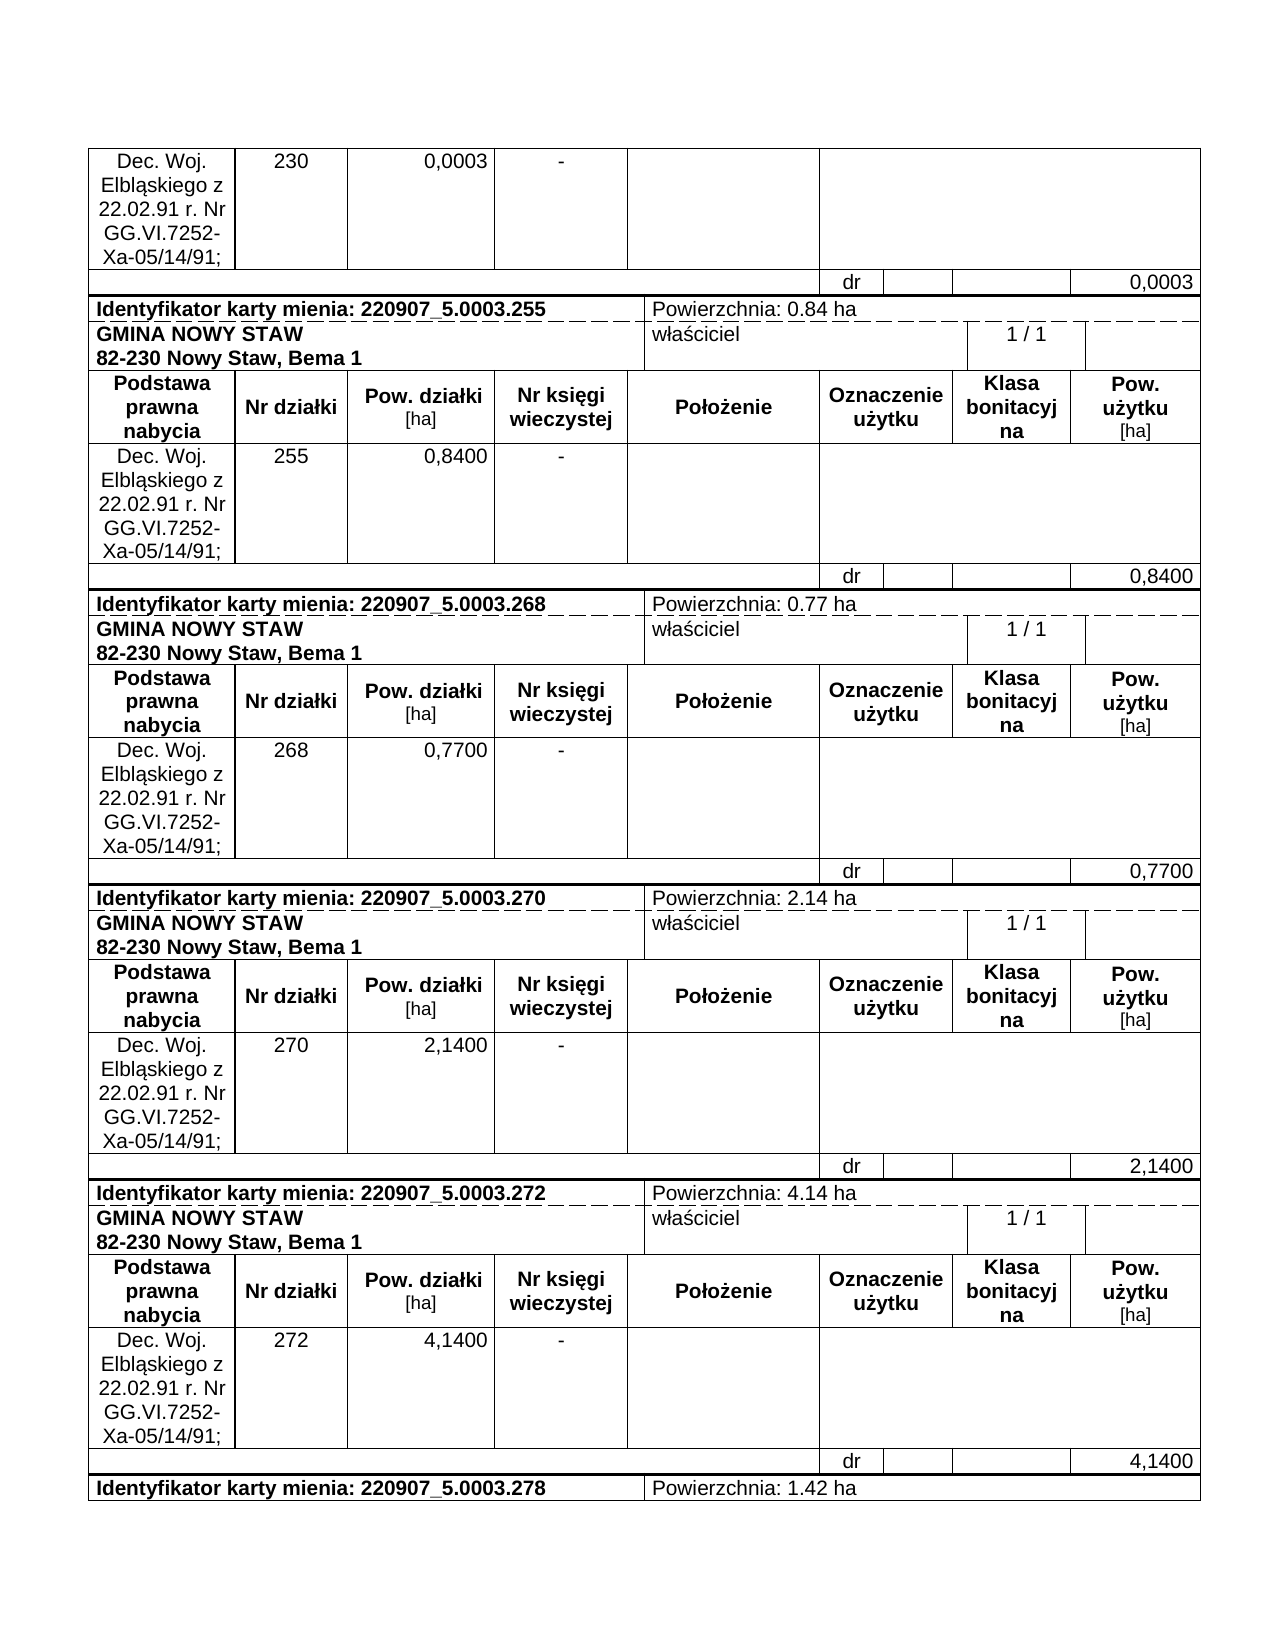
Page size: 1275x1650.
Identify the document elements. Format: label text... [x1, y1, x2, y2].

table_cell - [495, 149, 627, 268]
table_cell [89, 1154, 819, 1178]
table_cell [884, 564, 952, 588]
table_cell 255 [236, 444, 347, 563]
table_cell 0,0003 [1071, 270, 1200, 293]
table_cell GMINA NOWY STAW 82-230 Nowy Staw, Bema 1 [89, 321, 644, 369]
table_cell [628, 738, 819, 858]
table_cell [628, 1033, 819, 1153]
table_cell 272 [236, 1328, 347, 1448]
table_cell Powierzchnia: 4.14 ha [645, 1181, 1200, 1205]
table_cell [820, 149, 1200, 268]
table_cell Nr księgi wieczystej [495, 960, 627, 1032]
table_cell 0,8400 [348, 444, 494, 563]
table_cell Pow. działki [ha] [348, 1255, 494, 1327]
table_cell 268 [236, 738, 347, 858]
table_cell [884, 859, 952, 883]
table_cell [820, 1033, 1200, 1153]
table_cell [1086, 1205, 1200, 1254]
table_cell [953, 1154, 1070, 1178]
table_cell Położenie [628, 665, 819, 737]
table_cell [884, 1154, 952, 1178]
table_cell 1 / 1 [968, 321, 1085, 369]
table_cell [89, 1449, 819, 1473]
table_cell Podstawa prawna nabycia [89, 665, 234, 737]
table_cell właściciel [645, 1205, 967, 1254]
table_cell Nr księgi wieczystej [495, 371, 627, 442]
table_cell - [495, 738, 627, 858]
table_cell 0,8400 [1071, 564, 1200, 588]
table_cell 230 [236, 149, 347, 268]
table_cell [628, 444, 819, 563]
table_cell właściciel [645, 321, 967, 369]
table_cell 4,1400 [1071, 1449, 1200, 1473]
table_cell Pow. działki [ha] [348, 960, 494, 1032]
table_cell [820, 738, 1200, 858]
table_cell Oznaczenie użytku [820, 1255, 952, 1327]
table_cell 1 / 1 [968, 1205, 1085, 1254]
table_cell Nr księgi wieczystej [495, 1255, 627, 1327]
table_cell Podstawa prawna nabycia [89, 1255, 234, 1327]
table_cell [89, 564, 819, 588]
table_cell Pow. użytku [ha] [1071, 665, 1200, 737]
table_cell Nr działki [236, 960, 347, 1032]
table_cell Dec. Woj. Elbląskiego z 22.02.91 r. Nr GG.VI.7252-Xa-05/14/91; [89, 1033, 234, 1153]
table_cell GMINA NOWY STAW 82-230 Nowy Staw, Bema 1 [89, 1205, 644, 1254]
table_cell Identyfikator karty mienia: 220907_5.0003.255 [89, 297, 644, 321]
table_cell GMINA NOWY STAW 82-230 Nowy Staw, Bema 1 [89, 910, 644, 959]
table_cell 0,0003 [348, 149, 494, 268]
table_cell [89, 859, 819, 883]
table_cell GMINA NOWY STAW 82-230 Nowy Staw, Bema 1 [89, 615, 644, 664]
table_cell Nr działki [236, 665, 347, 737]
table_cell Położenie [628, 960, 819, 1032]
table_cell Powierzchnia: 1.42 ha [645, 1476, 1200, 1500]
table_cell 270 [236, 1033, 347, 1153]
table_cell [628, 1328, 819, 1448]
table_cell Dec. Woj. Elbląskiego z 22.02.91 r. Nr GG.VI.7252-Xa-05/14/91; [89, 149, 234, 268]
table_cell Pow. użytku [ha] [1071, 371, 1200, 442]
table_cell Identyfikator karty mienia: 220907_5.0003.270 [89, 886, 644, 910]
table_cell Oznaczenie użytku [820, 371, 952, 442]
table_cell - [495, 444, 627, 563]
table_cell Identyfikator karty mienia: 220907_5.0003.272 [89, 1181, 644, 1205]
table_cell [820, 1328, 1200, 1448]
table_cell Klasa bonitacyjna [953, 371, 1070, 442]
table_cell 0,7700 [348, 738, 494, 858]
table_cell dr [820, 564, 883, 588]
table_cell Pow. użytku [ha] [1071, 960, 1200, 1032]
table_cell Powierzchnia: 2.14 ha [645, 886, 1200, 910]
table_cell Powierzchnia: 0.77 ha [645, 591, 1200, 615]
table_cell [884, 270, 952, 293]
table_cell Klasa bonitacyjna [953, 665, 1070, 737]
table_cell dr [820, 859, 883, 883]
table_cell Pow. użytku [ha] [1071, 1255, 1200, 1327]
table_cell [628, 149, 819, 268]
table_cell - [495, 1328, 627, 1448]
table_cell [1086, 910, 1200, 959]
table_cell Klasa bonitacyjna [953, 1255, 1070, 1327]
table_cell 4,1400 [348, 1328, 494, 1448]
table_cell Nr działki [236, 1255, 347, 1327]
table_cell Pow. działki [ha] [348, 371, 494, 442]
table_cell Identyfikator karty mienia: 220907_5.0003.268 [89, 591, 644, 615]
table_cell Nr działki [236, 371, 347, 442]
table_cell [953, 1449, 1070, 1473]
table_cell [89, 270, 819, 293]
table_cell 0,7700 [1071, 859, 1200, 883]
table_cell [953, 270, 1070, 293]
table_cell Dec. Woj. Elbląskiego z 22.02.91 r. Nr GG.VI.7252-Xa-05/14/91; [89, 444, 234, 563]
table_cell 2,1400 [1071, 1154, 1200, 1178]
table_cell Pow. działki [ha] [348, 665, 494, 737]
table_cell Oznaczenie użytku [820, 665, 952, 737]
table_cell Nr księgi wieczystej [495, 665, 627, 737]
table_cell [1086, 321, 1200, 369]
table_cell 1 / 1 [968, 615, 1085, 664]
table_cell Klasa bonitacyjna [953, 960, 1070, 1032]
table_cell Położenie [628, 1255, 819, 1327]
table_cell [1086, 615, 1200, 664]
table_cell - [495, 1033, 627, 1153]
table_cell Identyfikator karty mienia: 220907_5.0003.278 [89, 1476, 644, 1500]
table_cell [820, 444, 1200, 563]
table_cell Podstawa prawna nabycia [89, 371, 234, 442]
table_cell Dec. Woj. Elbląskiego z 22.02.91 r. Nr GG.VI.7252-Xa-05/14/91; [89, 738, 234, 858]
table_cell Położenie [628, 371, 819, 442]
table_cell dr [820, 270, 883, 293]
table_cell 2,1400 [348, 1033, 494, 1153]
table_cell dr [820, 1449, 883, 1473]
table_cell [953, 859, 1070, 883]
table_cell właściciel [645, 910, 967, 959]
table_cell właściciel [645, 615, 967, 664]
table_cell dr [820, 1154, 883, 1178]
table_cell Oznaczenie użytku [820, 960, 952, 1032]
table_cell Powierzchnia: 0.84 ha [645, 297, 1200, 321]
table_cell [884, 1449, 952, 1473]
table_cell Podstawa prawna nabycia [89, 960, 234, 1032]
table_cell [953, 564, 1070, 588]
table_cell 1 / 1 [968, 910, 1085, 959]
table_cell Dec. Woj. Elbląskiego z 22.02.91 r. Nr GG.VI.7252-Xa-05/14/91; [89, 1328, 234, 1448]
